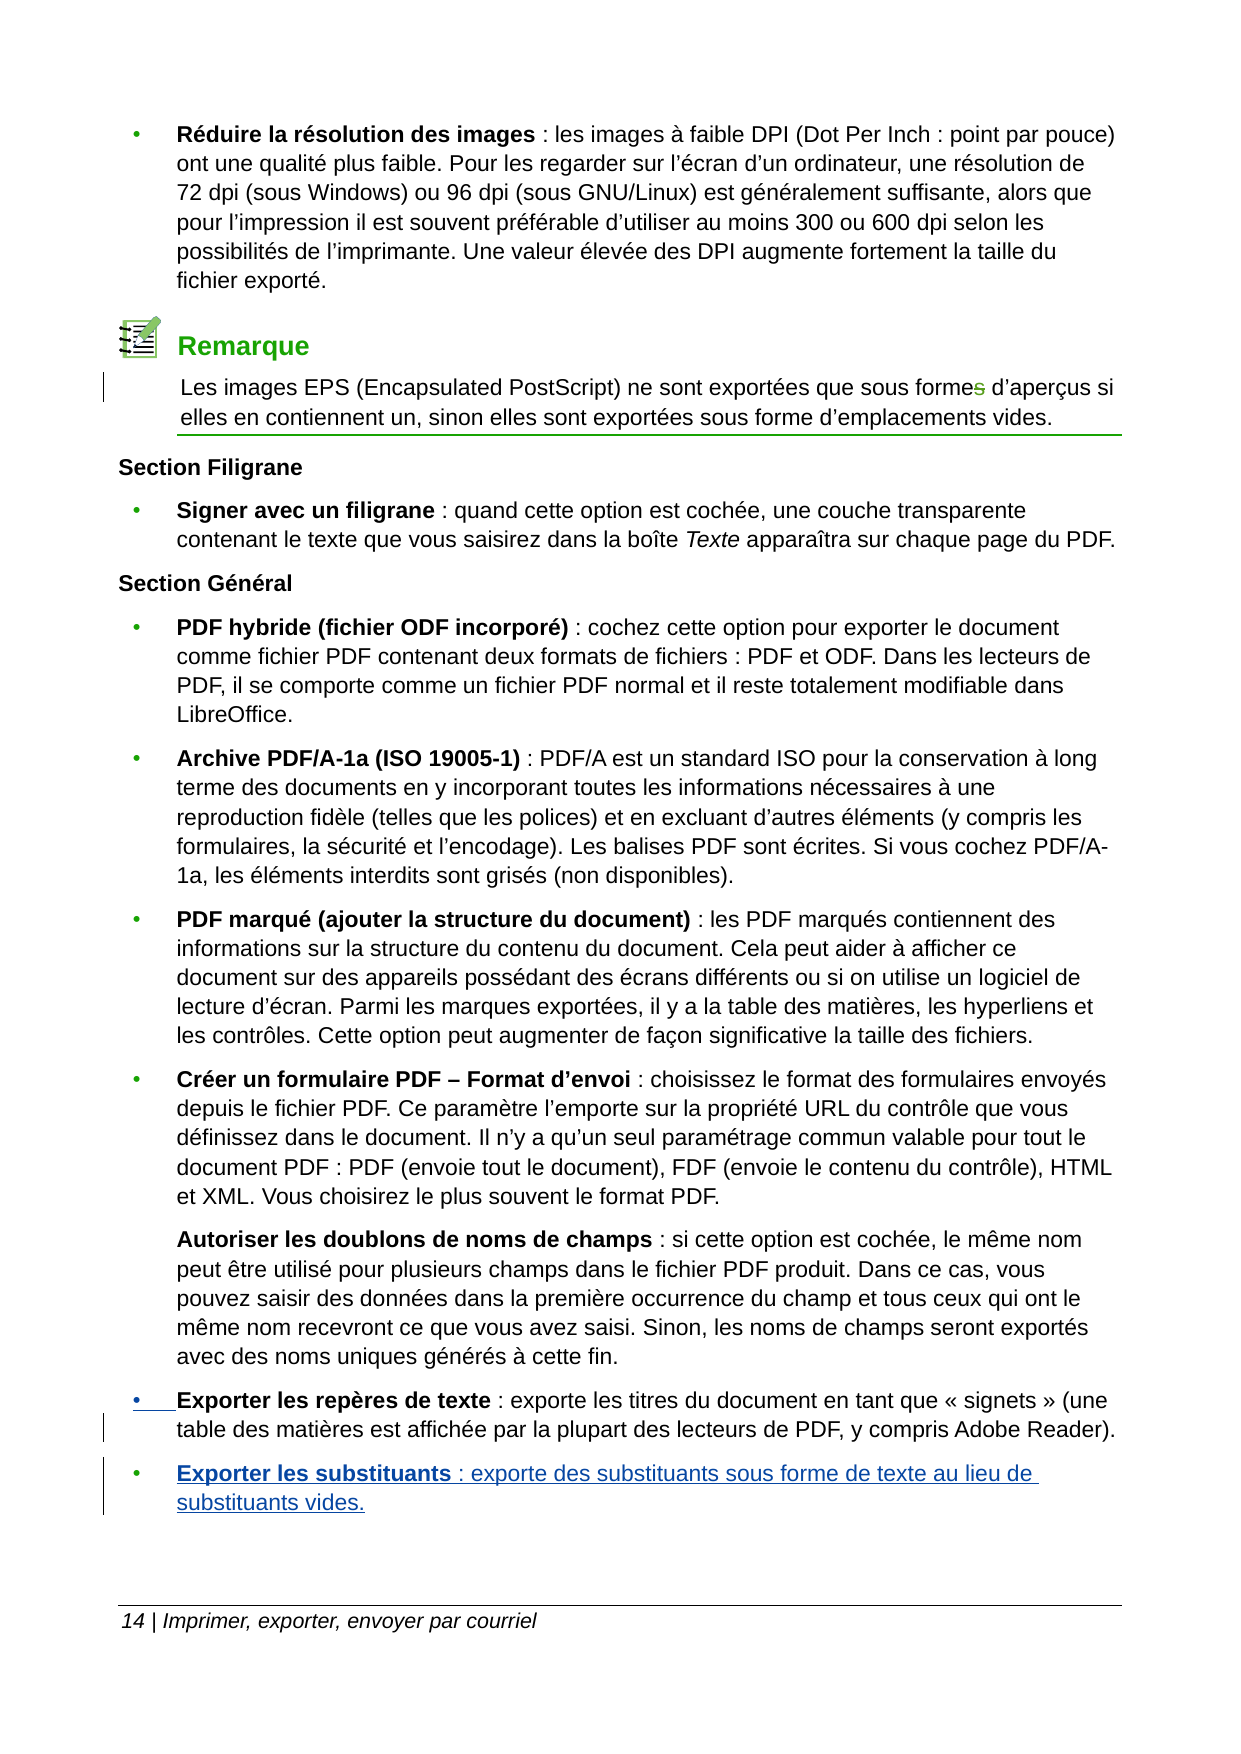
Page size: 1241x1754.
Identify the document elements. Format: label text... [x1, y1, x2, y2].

list Signer avec un filigrane : quand cette option est cochée, une couche transparente contenant le texte que vous saisirez dans la boîte Texte apparaîtra sur chaque page du PDF. [133, 494, 1122, 553]
list Exporter les repères de texte : exporte les titres du document en tant que « signets » (une table des matières est affichée par la plupart des lecteurs de PDF, y compris Adobe Reader). [133, 1384, 1122, 1442]
list Exporter les substituants : exporte des substituants sous forme de texte au lieu de substituants vides. [133, 1457, 1122, 1515]
list Créer un formulaire PDF – Format d’envoi : choisissez le format des formulaires envoyés depuis le fichier PDF. Ce paramètre l’emporte sur la propriété URL du contrôle que vous définissez dans le document. Il n’y a qu’un seul paramétrage commun valable pour tout le document PDF : PDF (envoie tout le document), FDF (envoie le contenu du contrôle), HTML et XML. Vous choisirez le plus souvent le format PDF. [133, 1063, 1122, 1209]
list Archive PDF/A-1a (ISO 19005-1) : PDF/A est un standard ISO pour la conservation à long terme des documents en y incorporant toutes les informations nécessaires à une reproduction fidèle (telles que les polices) et en excluant d’autres éléments (y compris les formulaires, la sécurité et l’encodage). Les balises PDF sont écrites. Si vous cochez PDF/A-1a, les éléments interdits sont grisés (non disponibles). [133, 742, 1122, 888]
list Réduire la résolution des images : les images à faible DPI (Dot Per Inch : point par pouce) ont une qualité plus faible. Pour les regarder sur l’écran d’un ordinateur, une résolution de 72 dpi (sous Windows) ou 96 dpi (sous GNU/Linux) est généralement suffisante, alors que pour l’impression il est souvent préférable d’utiliser au moins 300 ou 600 dpi selon les possibilités de l’imprimante. Une valeur élevée des DPI augmente fortement la taille du fichier exporté. [133, 118, 1122, 293]
list PDF marqué (ajouter la structure du document) : les PDF marqués contiennent des informations sur la structure du contenu du document. Cela peut aider à afficher ce document sur des appareils possédant des écrans différents ou si on utilise un logiciel de lecture d’écran. Parmi les marques exportées, il y a la table des matières, les hyperliens et les contrôles. Cette option peut augmenter de façon significative la taille des fichiers. [133, 903, 1122, 1048]
text Section Général [118, 567, 1122, 596]
text Les images EPS (Encapsulated PostScript) ne sont exportées que sous forme d’aperçus si elles en contiennent un, sinon elles sont exportées sous forme d’emplacements vides. [177, 369, 1122, 434]
list Autoriser les doublons de noms de champs : si cette option est cochée, le même nom peut être utilisé pour plusieurs champs dans le fichier PDF produit. Dans ce cas, vous pouvez saisir des données dans la première occurrence du champ et tous ceux qui ont le même nom recevront ce que vous avez saisi. Sinon, les noms de champs seront exportés avec des noms uniques générés à cette fin. [133, 1223, 1122, 1369]
list PDF hybride (fichier ODF incorporé) : cochez cette option pour exporter le document comme fichier PDF contenant deux formats de fichiers : PDF et ODF. Dans les lecteurs de PDF, il se comporte comme un fichier PDF normal et il reste totalement modifiable dans LibreOffice. [133, 611, 1122, 728]
subtitle Remarque [118, 315, 1122, 362]
text Section Filigrane [118, 451, 1122, 480]
